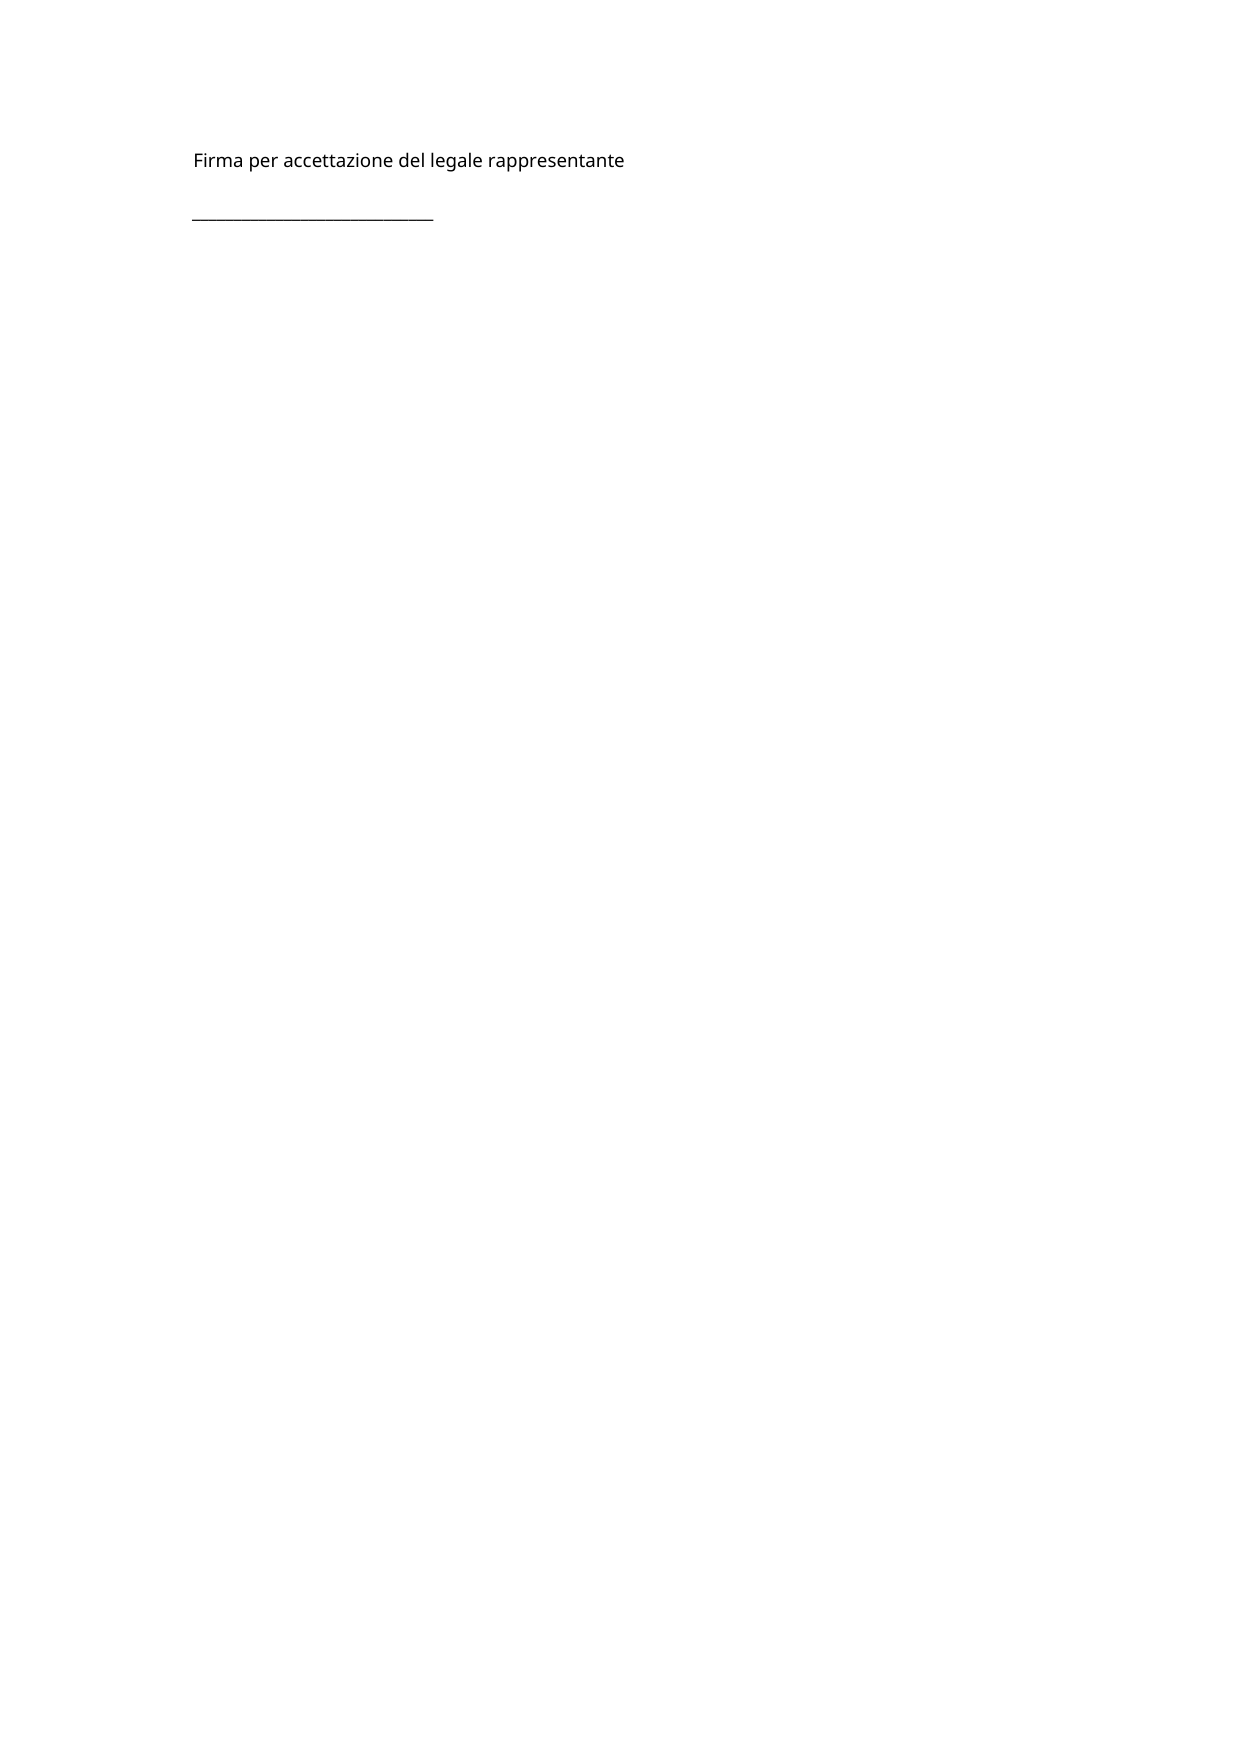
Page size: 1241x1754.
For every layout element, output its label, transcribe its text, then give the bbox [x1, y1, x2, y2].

text _____________________________ [118, 198, 1122, 224]
text Firma per accettazione del legale rappresentante [193, 148, 1122, 173]
